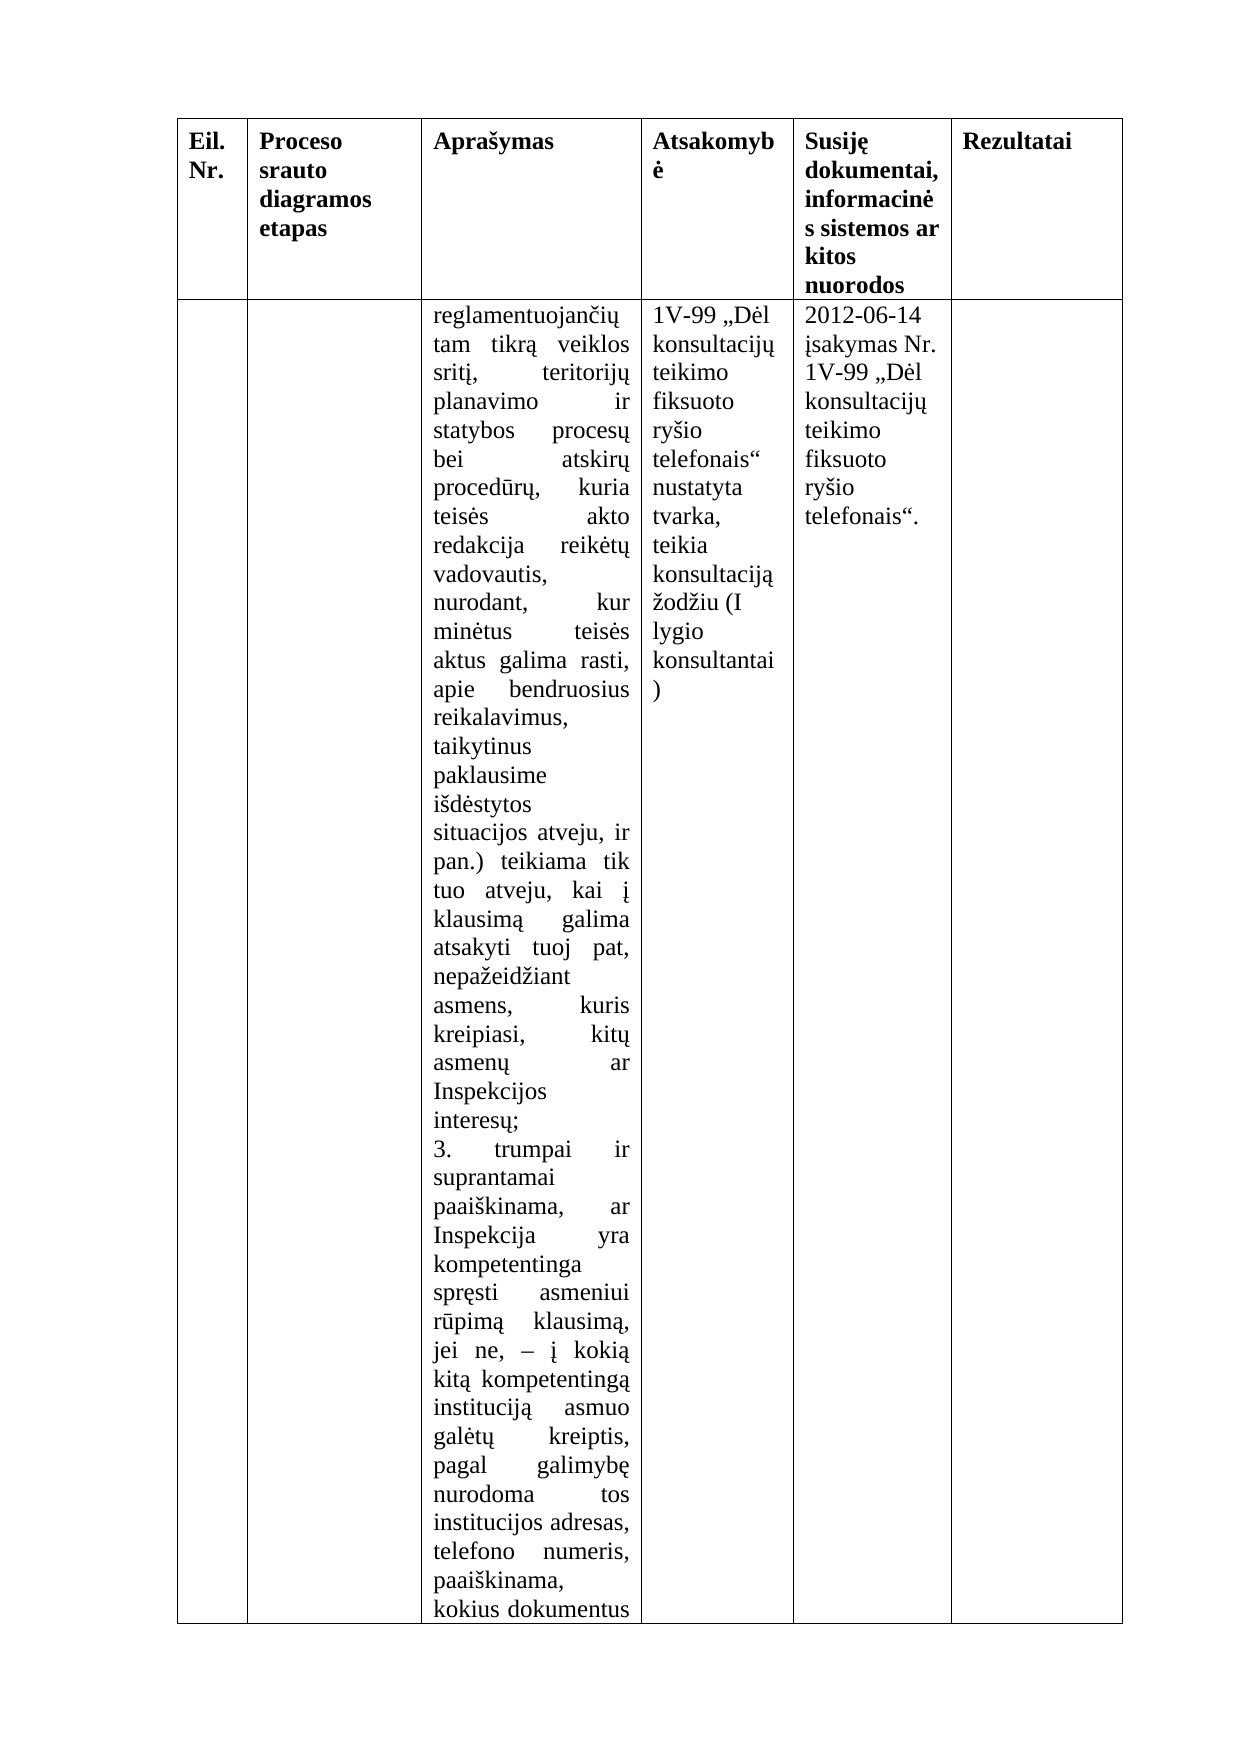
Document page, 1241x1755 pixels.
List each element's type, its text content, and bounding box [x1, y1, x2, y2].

table_cell [178, 300, 247, 1622]
table_header Aprašymas [422, 119, 641, 299]
table_header Rezultatai [952, 119, 1122, 299]
table_cell 2012-06-14 įsakymas Nr. 1V-99 „Dėl konsultacijų teikimo fiksuoto ryšio telefonais“. [794, 300, 951, 1622]
table_cell reglamentuojančių tam tikrą veiklos sritį, teritorijų planavimo ir statybos procesų bei atskirų procedūrų, kuria teisės akto redakcija reikėtų vadovautis, nurodant, kur minėtus teisės aktus galima rasti, apie bendruosius reikalavimus, taikytinus paklausime išdėstytos situacijos atveju, ir pan.) teikiama tik tuo atveju, kai į klausimą galima atsakyti tuoj pat, nepažeidžiant asmens, kuris kreipiasi, kitų asmenų ar Inspekcijos interesų; 3. trumpai ir suprantamai paaiškinama, ar Inspekcija yra kompetentinga spręsti asmeniui rūpimą klausimą, jei ne, – į kokią kitą kompetentingą instituciją asmuo galėtų kreiptis, pagal galimybę nurodoma tos institucijos adresas, telefono numeris, paaiškinama, kokius dokumentus [422, 300, 641, 1622]
table_header Susiję dokumentai, informacinės sistemos ar kitos nuorodos [794, 119, 951, 299]
table_header Eil. Nr. [178, 119, 247, 299]
table_cell 1V-99 „Dėl konsultacijų teikimo fiksuoto ryšio telefonais“ nustatyta tvarka, teikia konsultaciją žodžiu (I lygio konsultantai) [642, 300, 793, 1622]
table_cell [952, 300, 1122, 1622]
table_header Proceso srauto diagramos etapas [248, 119, 421, 299]
table_cell [248, 300, 421, 1622]
table_header Atsakomybė [642, 119, 793, 299]
